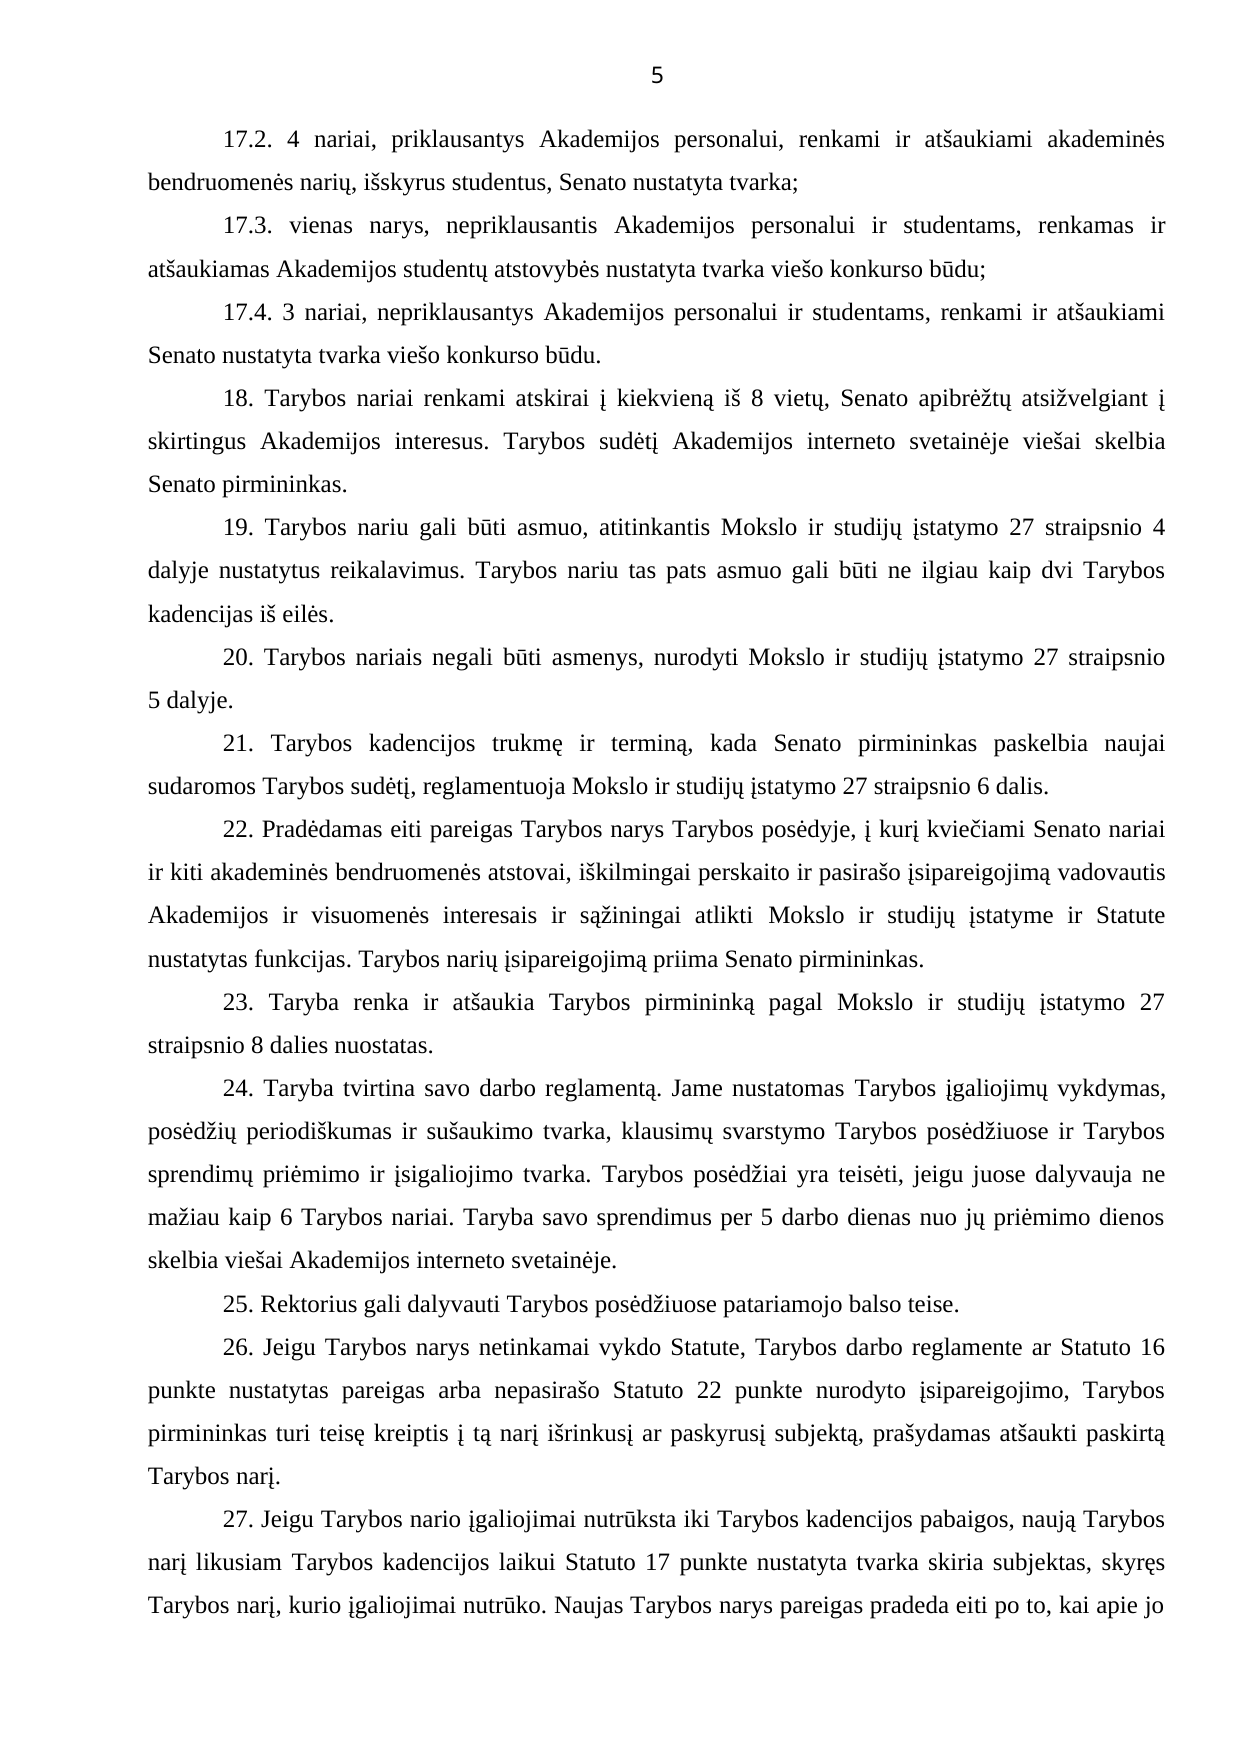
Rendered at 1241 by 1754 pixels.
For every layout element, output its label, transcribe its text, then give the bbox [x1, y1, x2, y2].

text 17.3. vienas narys, nepriklausantis Akademijos personalui ir studentams, renkamas ir atšaukiamas Akademijos studentų atstovybės nustatyta tvarka viešo konkurso būdu; [148, 211, 1166, 282]
text 17.2. 4 nariai, priklausantys Akademijos personalui, renkami ir atšaukiami akademinės bendruomenės narių, išskyrus studentus, Senato nustatyta tvarka; [148, 124, 1166, 196]
text 24. Taryba tvirtina savo darbo reglamentą. Jame nustatomas Tarybos įgaliojimų vykdymas, posėdžių periodiškumas ir sušaukimo tvarka, klausimų svarstymo Tarybos posėdžiuose ir Tarybos sprendimų priėmimo ir įsigaliojimo tvarka. Tarybos posėdžiai yra teisėti, jeigu juose dalyvauja ne mažiau kaip 6 Tarybos nariai. Taryba savo sprendimus per 5 darbo dienas nuo jų priėmimo dienos skelbia viešai Akademijos interneto svetainėje. [148, 1073, 1166, 1274]
text 26. Jeigu Tarybos narys netinkamai vykdo Statute, Tarybos darbo reglamente ar Statuto 16 punkte nustatytas pareigas arba nepasirašo Statuto 22 punkte nurodyto įsipareigojimo, Tarybos pirmininkas turi teisę kreiptis į tą narį išrinkusį ar paskyrusį subjektą, prašydamas atšaukti paskirtą Tarybos narį. [148, 1332, 1166, 1490]
text 20. Tarybos nariais negali būti asmenys, nurodyti Mokslo ir studijų įstatymo 27 straipsnio 5 dalyje. [148, 642, 1166, 714]
text 19. Tarybos nariu gali būti asmuo, atitinkantis Mokslo ir studijų įstatymo 27 straipsnio 4 dalyje nustatytus reikalavimus. Tarybos nariu tas pats asmuo gali būti ne ilgiau kaip dvi Tarybos kadencijas iš eilės. [148, 512, 1166, 627]
text 25. Rektorius gali dalyvauti Tarybos posėdžiuose patariamojo balso teise. [148, 1289, 1166, 1317]
text 18. Tarybos nariai renkami atskirai į kiekvieną iš 8 vietų, Senato apibrėžtų atsižvelgiant į skirtingus Akademijos interesus. Tarybos sudėtį Akademijos interneto svetainėje viešai skelbia Senato pirmininkas. [148, 383, 1166, 498]
text 22. Pradėdamas eiti pareigas Tarybos narys Tarybos posėdyje, į kurį kviečiami Senato nariai ir kiti akademinės bendruomenės atstovai, iškilmingai perskaito ir pasirašo įsipareigojimą vadovautis Akademijos ir visuomenės interesais ir sąžiningai atlikti Mokslo ir studijų įstatyme ir Statute nustatytas funkcijas. Tarybos narių įsipareigojimą priima Senato pirmininkas. [148, 814, 1166, 972]
text 27. Jeigu Tarybos nario įgaliojimai nutrūksta iki Tarybos kadencijos pabaigos, naują Tarybos narį likusiam Tarybos kadencijos laikui Statuto 17 punkte nustatyta tvarka skiria subjektas, skyręs Tarybos narį, kurio įgaliojimai nutrūko. Naujas Tarybos narys pareigas pradeda eiti po to, kai apie jo [148, 1504, 1166, 1619]
text 21. Tarybos kadencijos trukmę ir terminą, kada Senato pirmininkas paskelbia naujai sudaromos Tarybos sudėtį, reglamentuoja Mokslo ir studijų įstatymo 27 straipsnio 6 dalis. [148, 728, 1166, 800]
text 23. Taryba renka ir atšaukia Tarybos pirmininką pagal Mokslo ir studijų įstatymo 27 straipsnio 8 dalies nuostatas. [148, 987, 1166, 1059]
text 17.4. 3 nariai, nepriklausantys Akademijos personalui ir studentams, renkami ir atšaukiami Senato nustatyta tvarka viešo konkurso būdu. [148, 297, 1166, 369]
